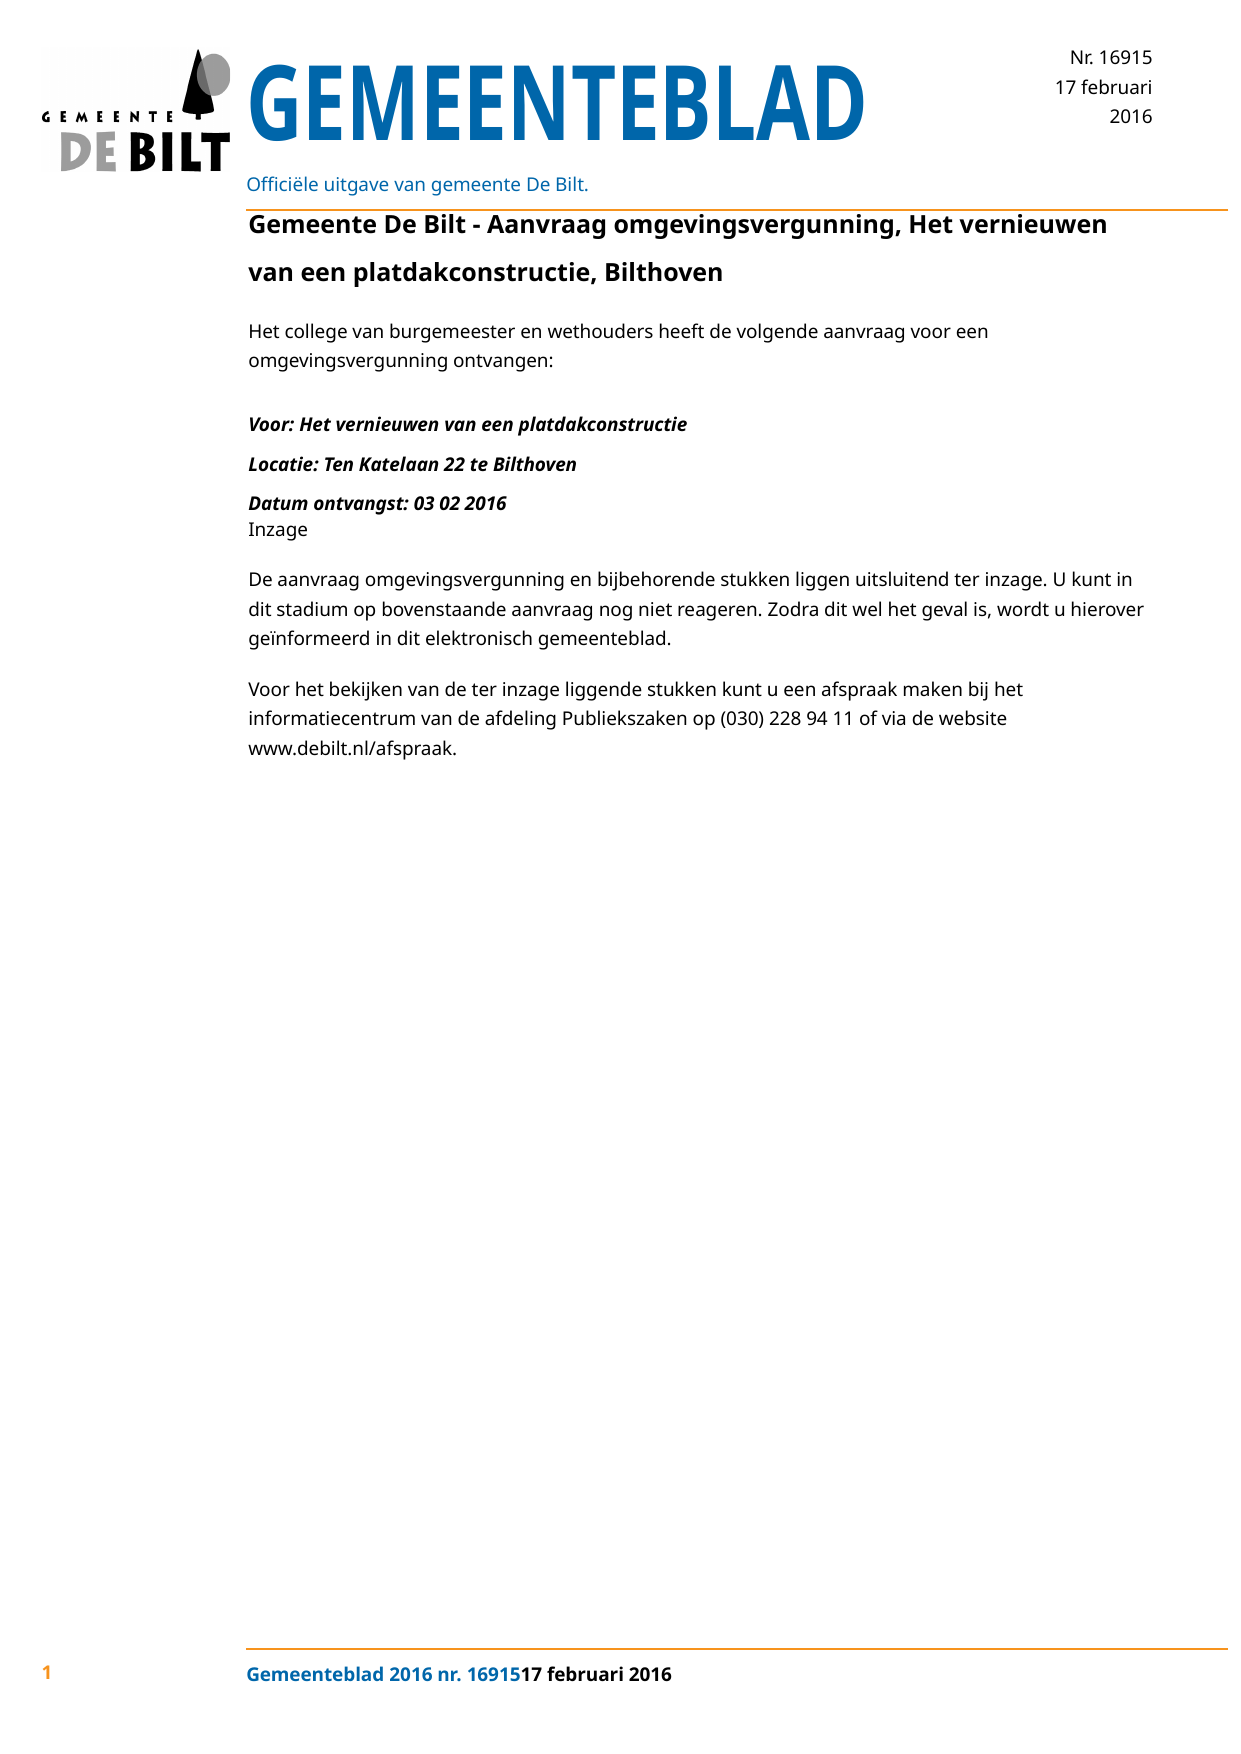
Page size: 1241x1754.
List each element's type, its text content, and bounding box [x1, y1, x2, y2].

text Gemeente De Bilt - Aanvraag omgevingsvergunning, Het vernieuwen van een platdakconstructie, Bilthoven [248, 211, 1152, 288]
picture [41, 47, 231, 172]
text Datum ontvangst: 03 02 2016 [248, 490, 1152, 516]
text Het college van burgemeester en wethouders heeft de volgende aanvraag voor een omgevingsvergunning ontvangen: [248, 318, 1152, 373]
text Inzage [248, 516, 1152, 541]
text Locatie: Ten Katelaan 22 te Bilthoven [248, 451, 1152, 476]
text Voor: Het vernieuwen van een platdakconstructie [248, 411, 1152, 437]
text De aanvraag omgevingsvergunning en bijbehorende stukken liggen uitsluitend ter inzage. U kunt in dit stadium op bovenstaande aanvraag nog niet reageren. Zodra dit wel het geval is, wordt u hierover geïnformeerd in dit elektronisch gemeenteblad. [248, 566, 1152, 651]
text Voor het bekijken van de ter inzage liggende stukken kunt u een afspraak maken bij het informatiecentrum van de afdeling Publiekszaken op (030) 228 94 11 of via de website www.debilt.nl/afspraak. [248, 676, 1152, 761]
